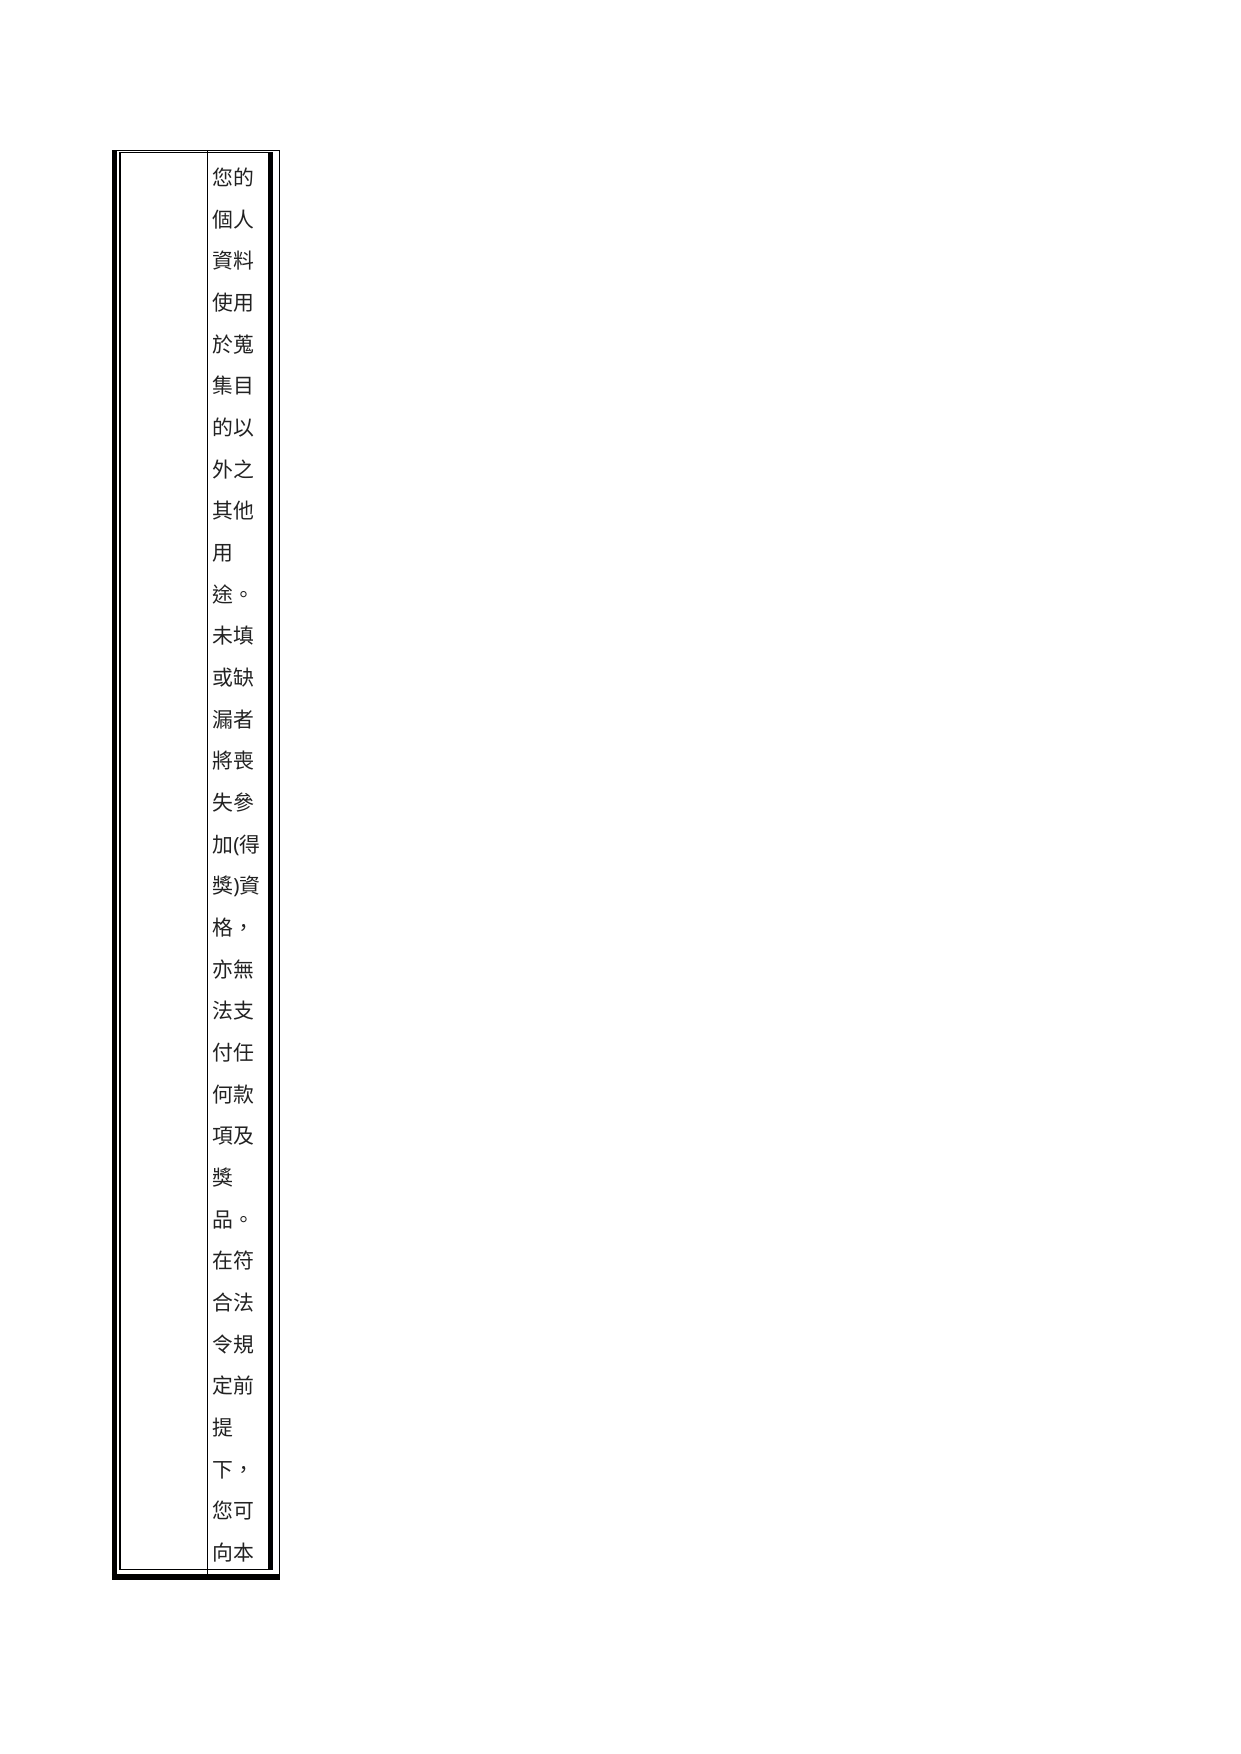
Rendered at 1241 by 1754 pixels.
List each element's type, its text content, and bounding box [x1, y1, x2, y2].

table_cell 您的個人資料使用於蒐集目的以外之其他用途。未填或缺漏者將喪失參加(得獎)資格，亦無法支付任何款項及獎品。在符合法令規定前提下，您可向本 [208, 153, 268, 1569]
table_cell [121, 153, 207, 1569]
